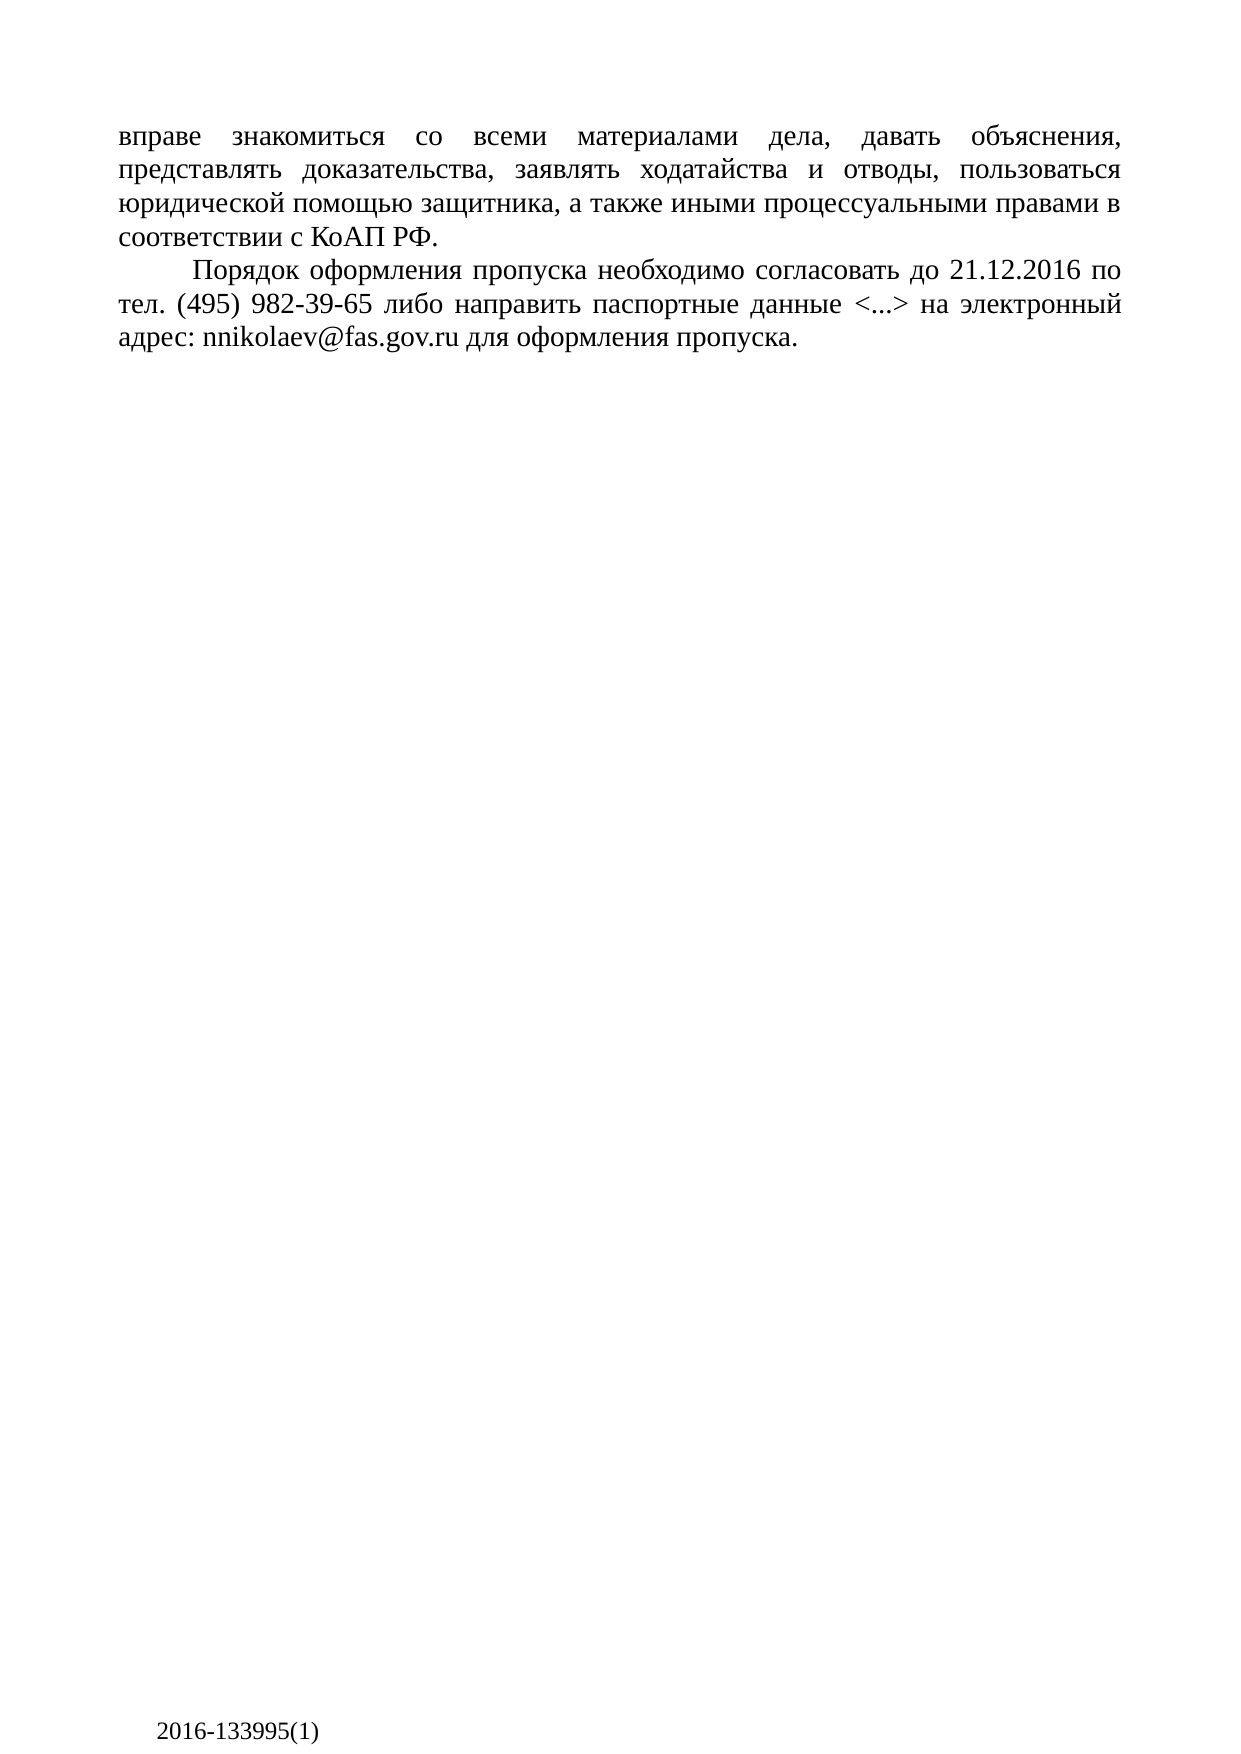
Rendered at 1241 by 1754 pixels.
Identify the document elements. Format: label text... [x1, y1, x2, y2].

text Порядок оформления пропуска необходимо согласовать до 21.12.2016 по тел. (495) 982-39-65 либо направить паспортные данные <...> на электронный адрес: nnikolaev@fas.gov.ru для оформления пропуска. [118, 252, 1122, 353]
text вправе знакомиться со всеми материалами дела, давать объяснения, представлять доказательства, заявлять ходатайства и отводы, пользоваться юридической помощью защитника, а также иными процессуальными правами в соответствии с КоАП РФ. [118, 118, 1122, 252]
